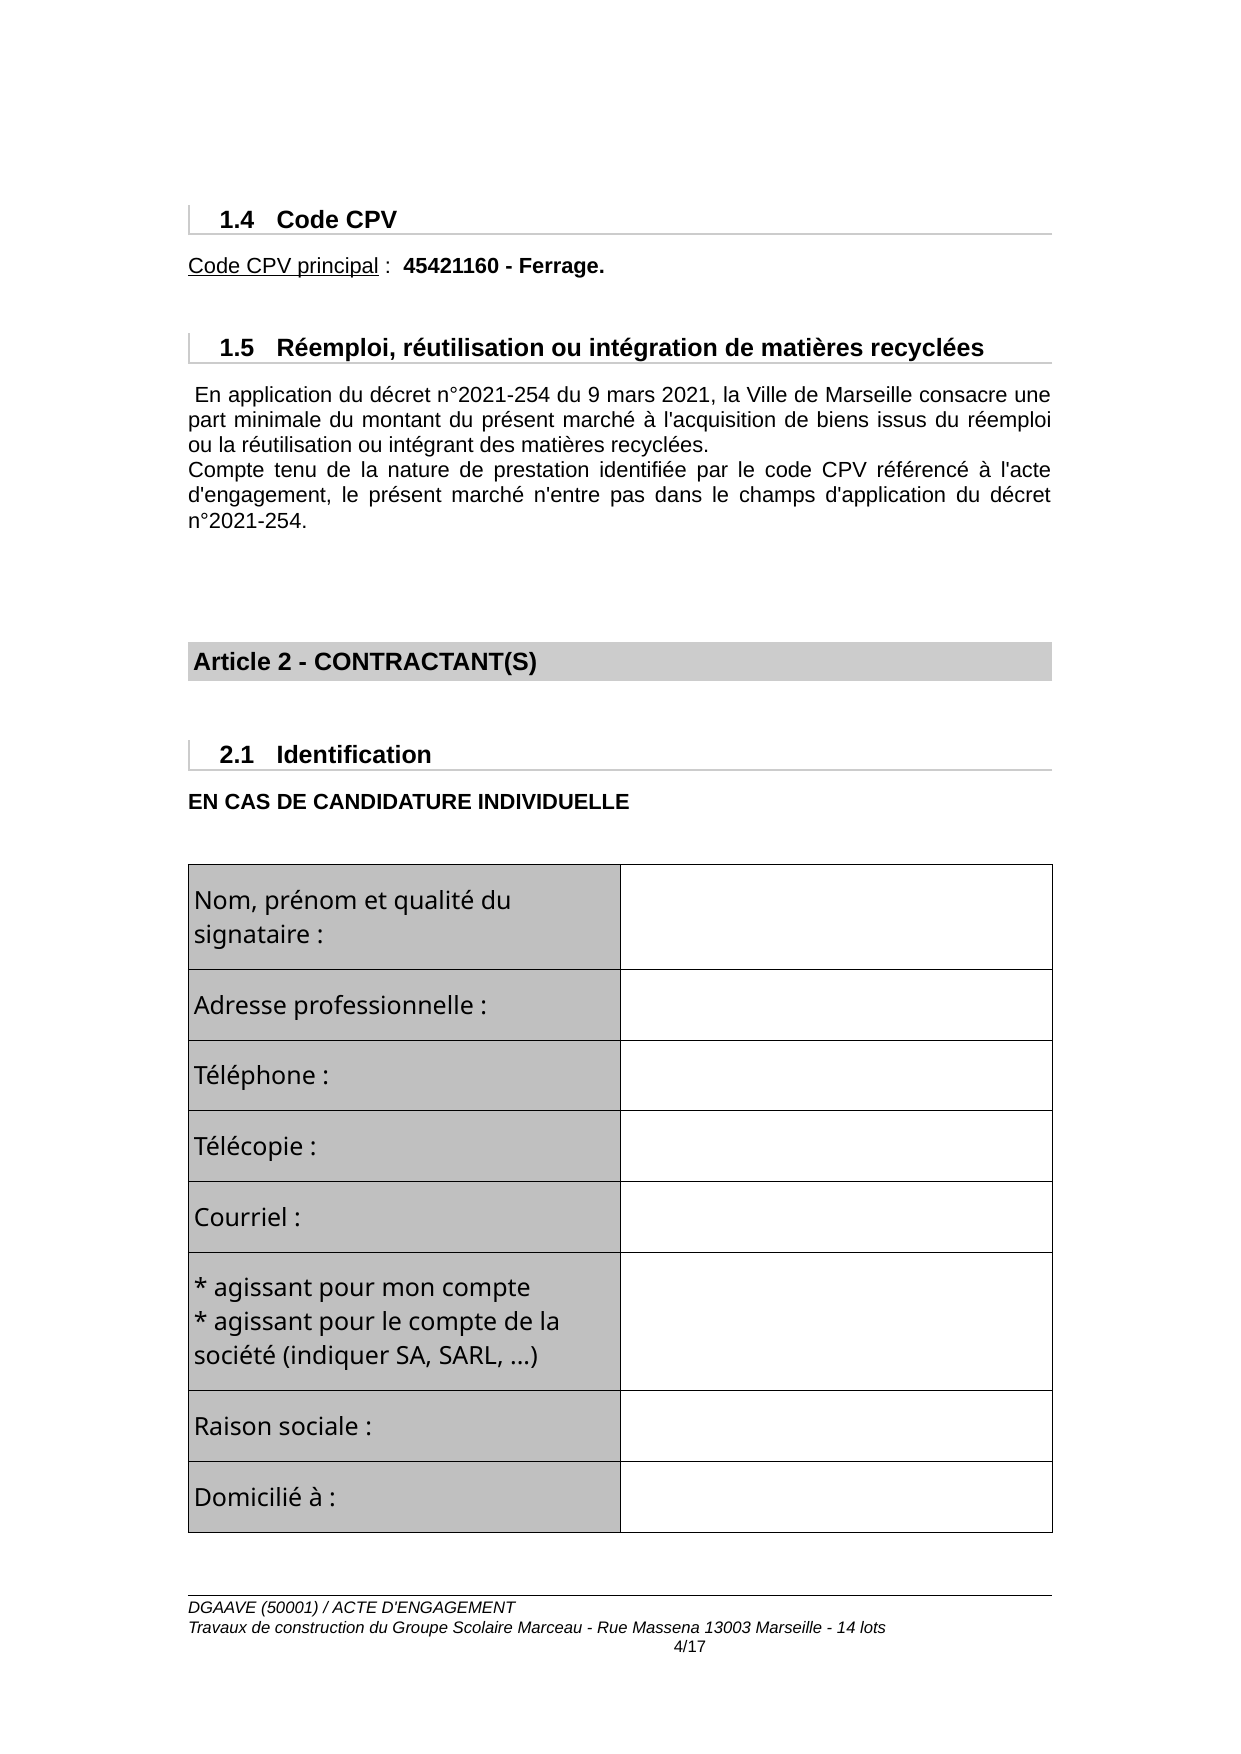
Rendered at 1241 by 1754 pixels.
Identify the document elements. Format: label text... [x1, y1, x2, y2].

subtitle Code CPV [188, 204, 1052, 233]
table_cell [621, 1253, 1052, 1390]
table_cell [621, 1391, 1052, 1461]
table_cell [621, 1462, 1052, 1532]
text Compte tenu de la nature de prestation identifiée par le code CPV référencé à l'acte d'engagement, le présent marché n'entre pas dans le champs d'application du décret n°2021-254. [188, 457, 1052, 533]
table_cell * agissant pour mon compte * agissant pour le compte de la société (indiquer SA, SARL, ...) [189, 1253, 620, 1390]
table_cell [621, 1041, 1052, 1110]
table_cell [621, 1182, 1052, 1252]
table_cell Adresse professionnelle : [189, 970, 620, 1040]
text EN CAS DE CANDIDATURE INDIVIDUELLE [188, 789, 1052, 814]
table_cell Téléphone : [189, 1041, 620, 1110]
subtitle CONTRACTANT(S) [190, 645, 1050, 679]
table_cell Courriel : [189, 1182, 620, 1252]
table_cell [621, 970, 1052, 1040]
table_header [621, 865, 1052, 969]
subtitle Réemploi, réutilisation ou intégration de matières recyclées [190, 333, 1052, 362]
text En application du décret n°2021-254 du 9 mars 2021, la Ville de Marseille consacre une part minimale du montant du présent marché à l'acquisition de biens issus du réemploi ou la réutilisation ou intégrant des matières recyclées. [188, 382, 1052, 457]
subtitle Identification [190, 740, 1052, 769]
table_cell Télécopie : [189, 1111, 620, 1181]
table_cell [621, 1111, 1052, 1181]
table_cell Raison sociale : [189, 1391, 620, 1461]
text Code CPV principal : 45421160 - Ferrage. [188, 253, 1052, 278]
table_cell Domicilié à : [189, 1462, 620, 1532]
table_header Nom, prénom et qualité du signataire : [189, 865, 620, 969]
